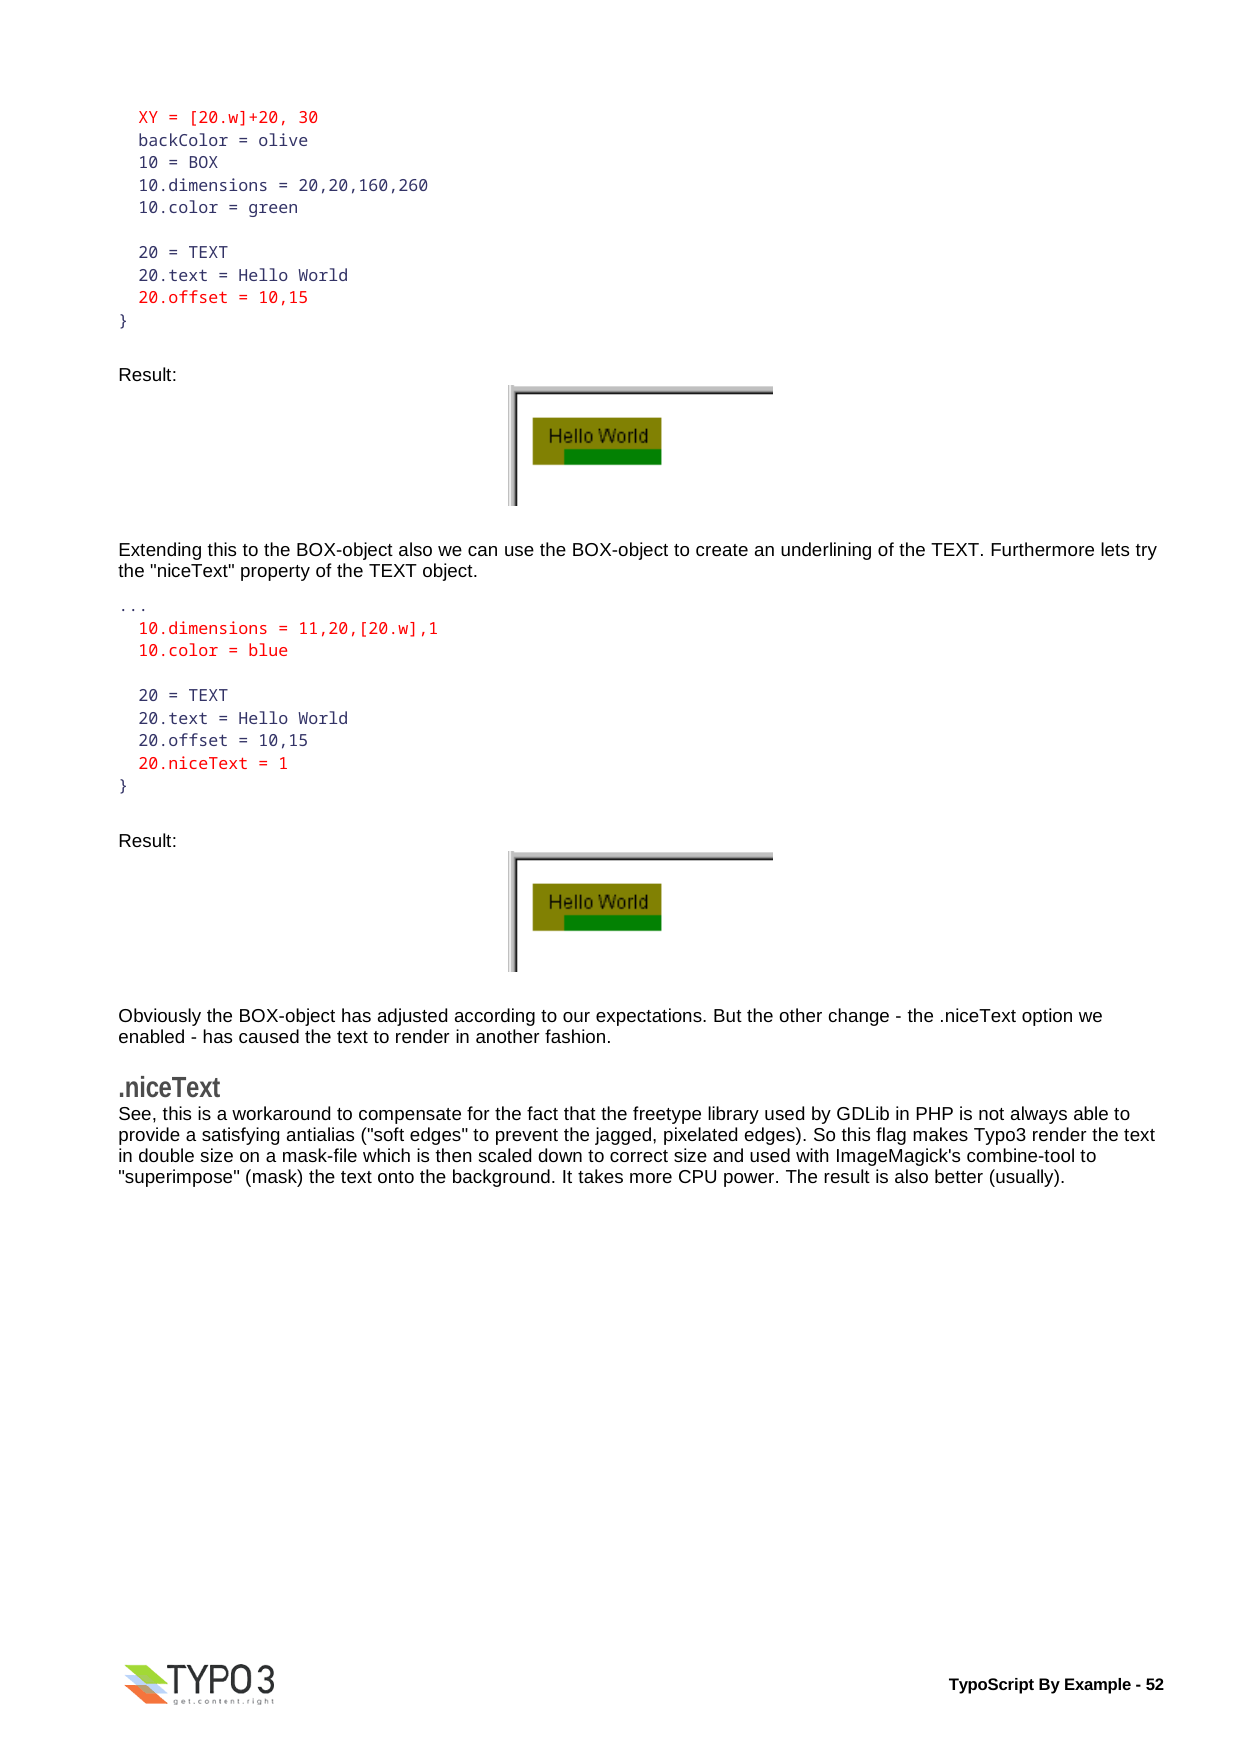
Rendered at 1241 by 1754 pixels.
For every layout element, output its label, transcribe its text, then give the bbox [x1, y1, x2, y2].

text Obviously the BOX-object has adjusted according to our expectations. But the other change - the .niceText option we enabled - has caused the text to render in another fashion. [118, 1005, 1163, 1047]
text Result: [118, 830, 1163, 851]
picture [119, 1659, 280, 1710]
text ... [118, 594, 1163, 617]
text } [118, 309, 1163, 331]
text 20.niceText = 1 [118, 752, 1163, 774]
text 20.offset = 10,15 [118, 729, 1163, 752]
text 20.text = Hello World [118, 707, 1163, 729]
text 10.color = green [118, 196, 1163, 219]
text 20.text = Hello World [118, 264, 1163, 286]
text Extending this to the BOX-object also we can use the BOX-object to create an underlining of the TEXT. Furthermore lets try the "niceText" property of the TEXT object. [118, 539, 1163, 582]
text } [118, 774, 1163, 797]
text 20.offset = 10,15 [118, 286, 1163, 309]
text 10.color = blue [118, 639, 1163, 662]
picture [508, 851, 773, 972]
text 10.dimensions = 20,20,160,260 [118, 174, 1163, 196]
text XY = [20.w]+20, 30 [118, 106, 1163, 129]
text 20 = TEXT [118, 241, 1163, 264]
text 20 = TEXT [118, 684, 1163, 707]
picture [508, 385, 773, 506]
text See, this is a workaround to compensate for the fact that the freetype library used by GDLib in PHP is not always able to provide a satisfying antialias ("soft edges" to prevent the jagged, pixelated edges). So this flag makes Typo3 render the text in double size on a mask-file which is then scaled down to correct size and used with ImageMagick's combine-tool to "superimpose" (mask) the text onto the background. It takes more CPU power. The result is also better (usually). [118, 1104, 1163, 1188]
text Result: [118, 365, 1163, 386]
text 10 = BOX [118, 151, 1163, 174]
subtitle .niceText [118, 1071, 1163, 1104]
text 10.dimensions = 11,20,[20.w],1 [118, 617, 1163, 639]
text backColor = olive [118, 129, 1163, 151]
